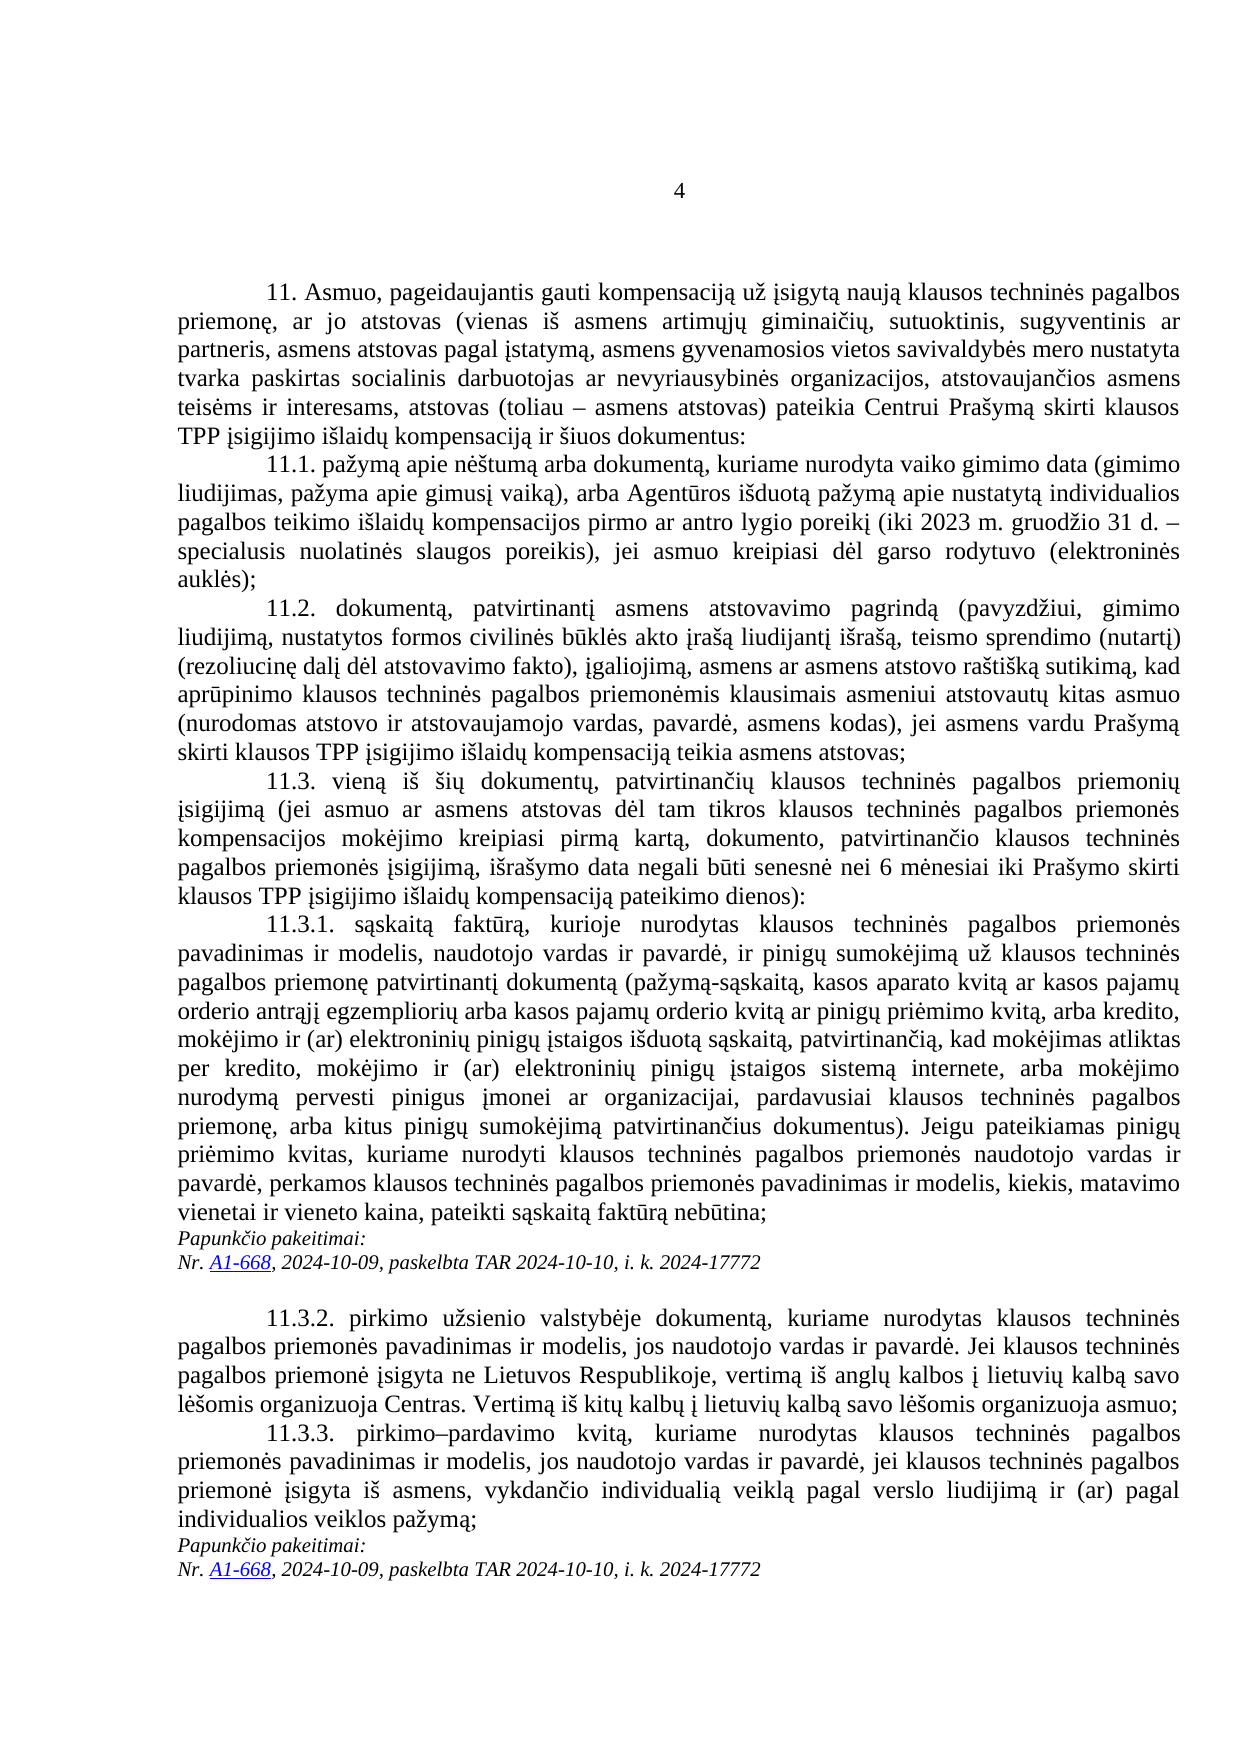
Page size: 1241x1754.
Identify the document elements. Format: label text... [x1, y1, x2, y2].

text 11.3.2. pirkimo užsienio valstybėje dokumentą, kuriame nurodytas klausos techninės pagalbos priemonės pavadinimas ir modelis, jos naudotojo vardas ir pavardė. Jei klausos techninės pagalbos priemonė įsigyta ne Lietuvos Respublikoje, vertimą iš anglų kalbos į lietuvių kalbą savo lėšomis organizuoja Centras. Vertimą iš kitų kalbų į lietuvių kalbą savo lėšomis organizuoja asmuo; [177, 1303, 1181, 1418]
text Papunkčio pakeitimai: [177, 1226, 1181, 1250]
text 11.3.1. sąskaitą faktūrą, kurioje nurodytas klausos techninės pagalbos priemonės pavadinimas ir modelis, naudotojo vardas ir pavardė, ir pinigų sumokėjimą už klausos techninės pagalbos priemonę patvirtinantį dokumentą (pažymą-sąskaitą, kasos aparato kvitą ar kasos pajamų orderio antrąjį egzempliorių arba kasos pajamų orderio kvitą ar pinigų priėmimo kvitą, arba kredito, mokėjimo ir (ar) elektroninių pinigų įstaigos išduotą sąskaitą, patvirtinančią, kad mokėjimas atliktas per kredito, mokėjimo ir (ar) elektroninių pinigų įstaigos sistemą internete, arba mokėjimo nurodymą pervesti pinigus įmonei ar organizacijai, pardavusiai klausos techninės pagalbos priemonę, arba kitus pinigų sumokėjimą patvirtinančius dokumentus). Jeigu pateikiamas pinigų priėmimo kvitas, kuriame nurodyti klausos techninės pagalbos priemonės naudotojo vardas ir pavardė, perkamos klausos techninės pagalbos priemonės pavadinimas ir modelis, kiekis, matavimo vienetai ir vieneto kaina, pateikti sąskaitą faktūrą nebūtina; [177, 909, 1181, 1226]
text Papunkčio pakeitimai: [177, 1533, 1181, 1557]
text Nr. A1-668, 2024-10-09, paskelbta TAR 2024-10-10, i. k. 2024-17772 [177, 1250, 1181, 1274]
text 11.2. dokumentą, patvirtinantį asmens atstovavimo pagrindą (pavyzdžiui, gimimo liudijimą, nustatytos formos civilinės būklės akto įrašą liudijantį išrašą, teismo sprendimo (nutartį) (rezoliucinę dalį dėl atstovavimo fakto), įgaliojimą, asmens ar asmens atstovo raštišką sutikimą, kad aprūpinimo klausos techninės pagalbos priemonėmis klausimais asmeniui atstovautų kitas asmuo (nurodomas atstovo ir atstovaujamojo vardas, pavardė, asmens kodas), jei asmens vardu Prašymą skirti klausos TPP įsigijimo išlaidų kompensaciją teikia asmens atstovas; [177, 593, 1181, 766]
text Nr. A1-668, 2024-10-09, paskelbta TAR 2024-10-10, i. k. 2024-17772 [177, 1557, 1181, 1581]
text 11.3.3. pirkimo–pardavimo kvitą, kuriame nurodytas klausos techninės pagalbos priemonės pavadinimas ir modelis, jos naudotojo vardas ir pavardė, jei klausos techninės pagalbos priemonė įsigyta iš asmens, vykdančio individualią veiklą pagal verslo liudijimą ir (ar) pagal individualios veiklos pažymą; [177, 1418, 1181, 1533]
text 11.3. vieną iš šių dokumentų, patvirtinančių klausos techninės pagalbos priemonių įsigijimą (jei asmuo ar asmens atstovas dėl tam tikros klausos techninės pagalbos priemonės kompensacijos mokėjimo kreipiasi pirmą kartą, dokumento, patvirtinančio klausos techninės pagalbos priemonės įsigijimą, išrašymo data negali būti senesnė nei 6 mėnesiai iki Prašymo skirti klausos TPP įsigijimo išlaidų kompensaciją pateikimo dienos): [177, 766, 1181, 909]
text 11. Asmuo, pageidaujantis gauti kompensaciją už įsigytą naują klausos techninės pagalbos priemonę, ar jo atstovas (vienas iš asmens artimųjų giminaičių, sutuoktinis, sugyventinis ar partneris, asmens atstovas pagal įstatymą, asmens gyvenamosios vietos savivaldybės mero nustatyta tvarka paskirtas socialinis darbuotojas ar nevyriausybinės organizacijos, atstovaujančios asmens teisėms ir interesams, atstovas (toliau – asmens atstovas) pateikia Centrui Prašymą skirti klausos TPP įsigijimo išlaidų kompensaciją ir šiuos dokumentus: [177, 277, 1181, 449]
text 11.1. pažymą apie nėštumą arba dokumentą, kuriame nurodyta vaiko gimimo data (gimimo liudijimas, pažyma apie gimusį vaiką), arba Agentūros išduotą pažymą apie nustatytą individualios pagalbos teikimo išlaidų kompensacijos pirmo ar antro lygio poreikį (iki 2023 m. gruodžio 31 d. – specialusis nuolatinės slaugos poreikis), jei asmuo kreipiasi dėl garso rodytuvo (elektroninės auklės); [177, 449, 1181, 593]
